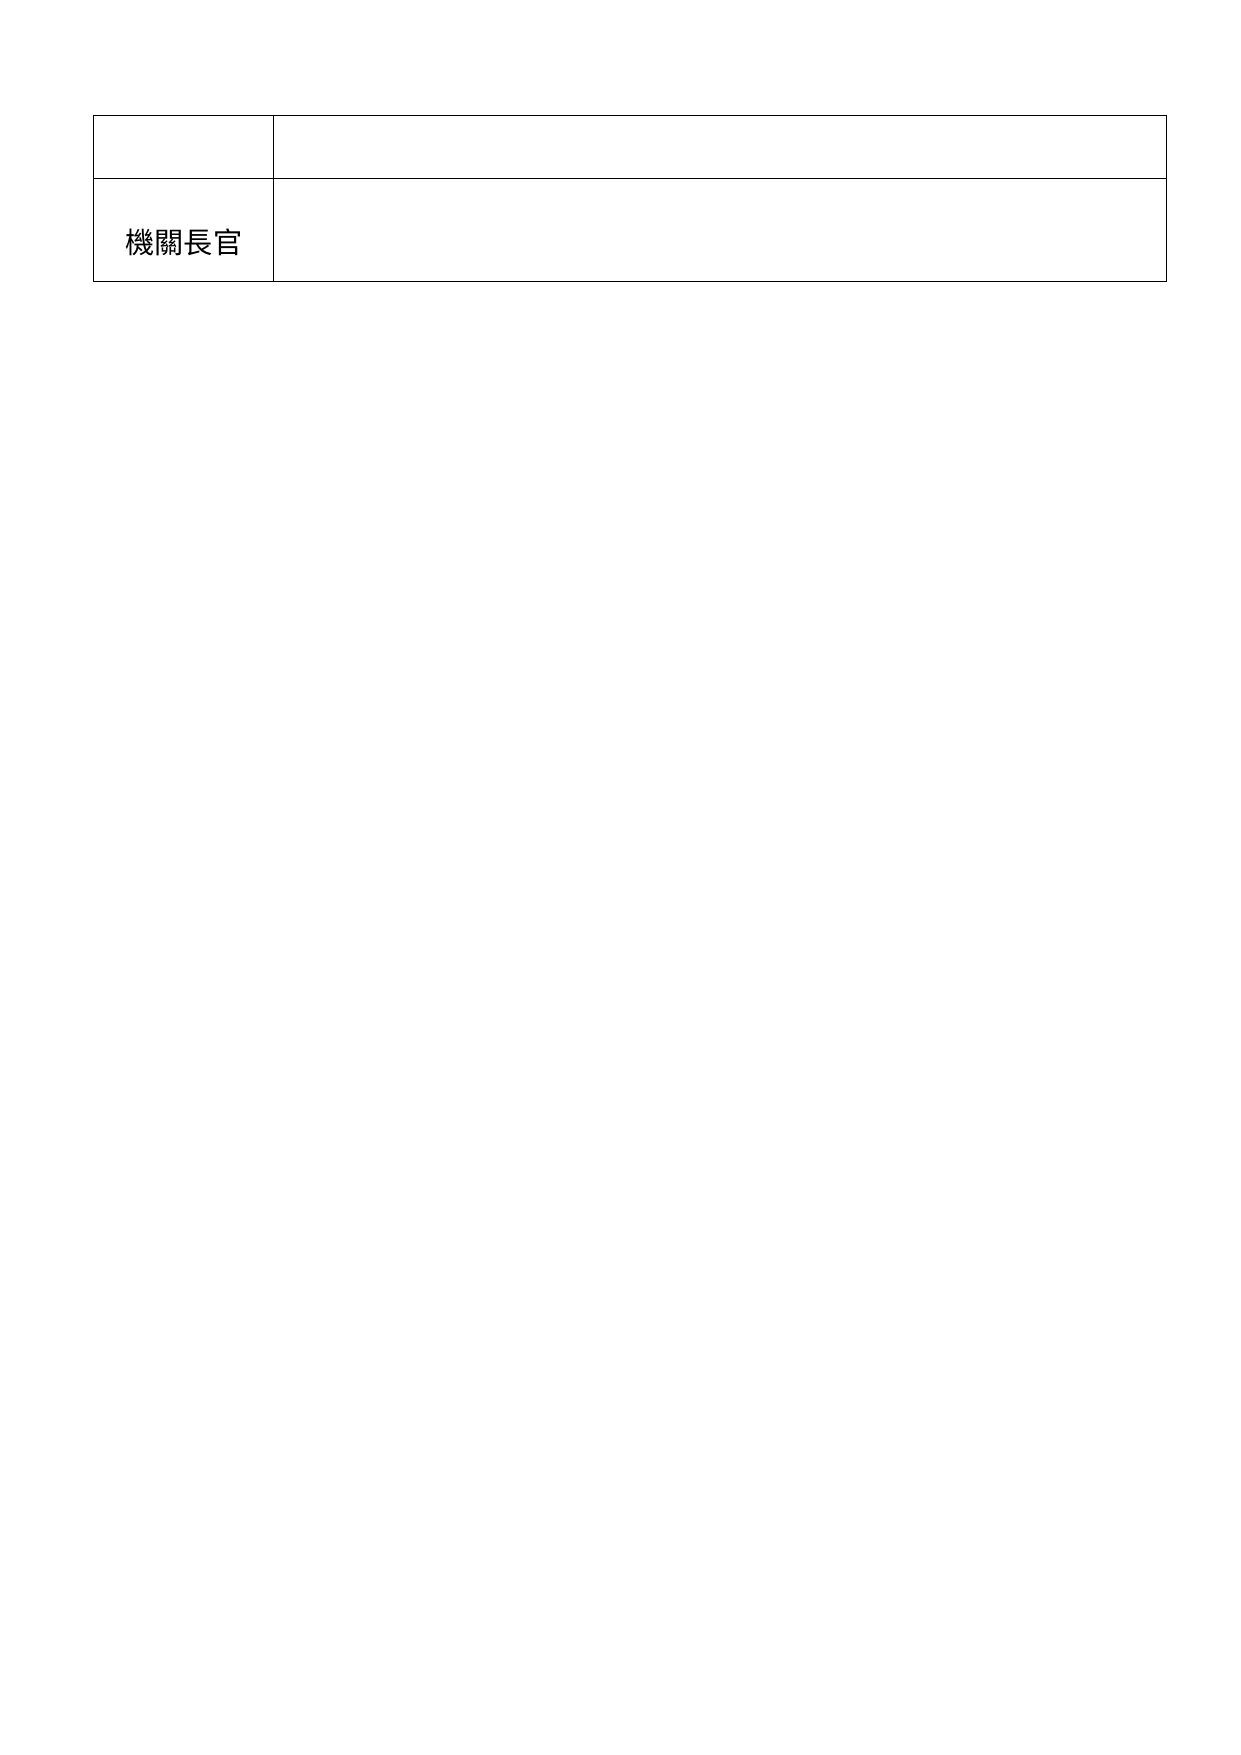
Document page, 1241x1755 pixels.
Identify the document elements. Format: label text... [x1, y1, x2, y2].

table_cell 機關長官 [94, 179, 273, 281]
table_cell [274, 179, 1166, 281]
table_cell [94, 116, 273, 178]
table_cell [274, 116, 1166, 178]
